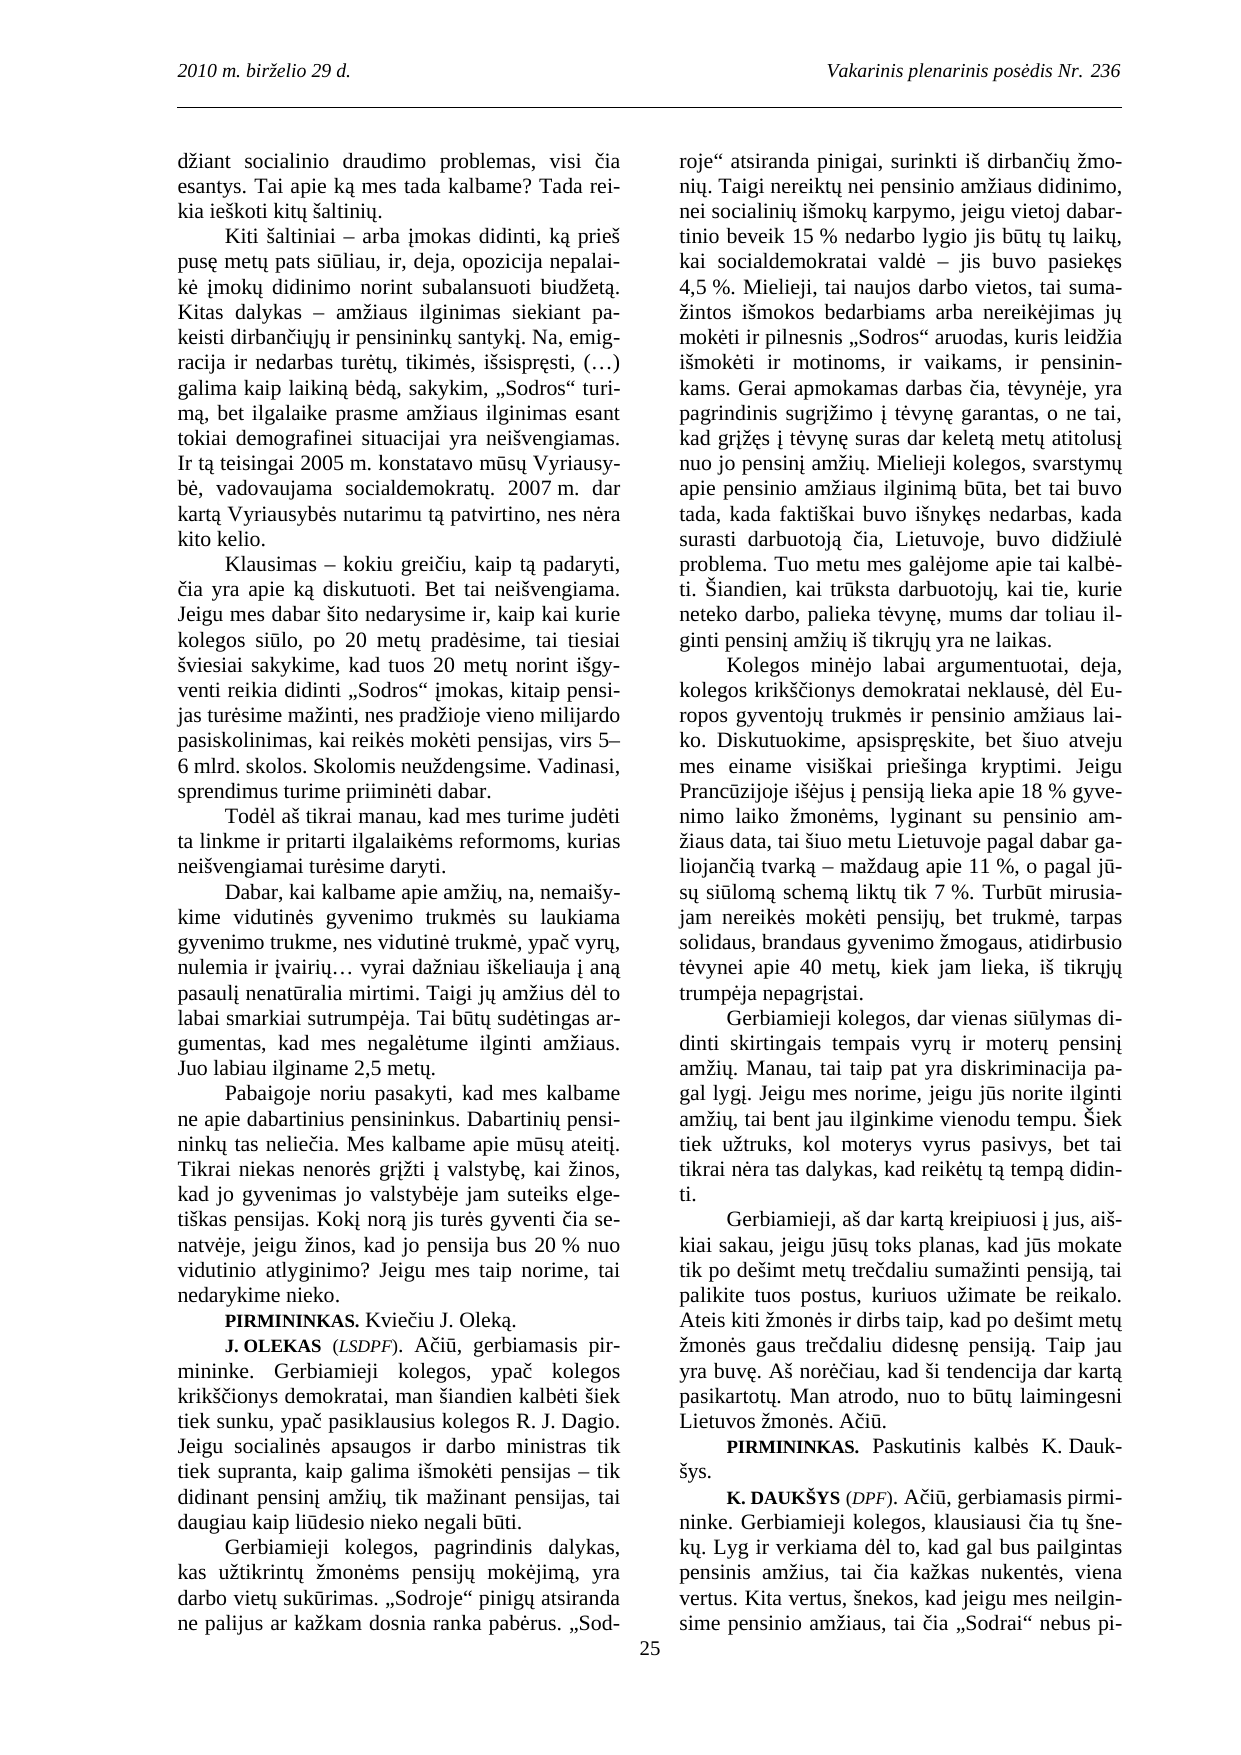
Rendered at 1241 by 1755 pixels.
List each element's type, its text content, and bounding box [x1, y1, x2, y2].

text Ger­bia­mie­ji ko­le­gos, dar vie­nas siū­ly­mas di­din­ti skir­tin­gais tem­pais vy­rų ir mo­te­rų pen­si­nį am­žių. Ma­nau, tai taip pat yra dis­kri­mi­na­ci­ja pa­gal ly­gį. Jei­gu mes no­ri­me, jei­gu jūs no­ri­te il­gin­ti am­žių, tai bent jau il­gin­ki­me vie­no­du tem­pu. Šiek tiek už­truks, kol mo­te­rys vy­rus pa­si­vys, bet tai tik­rai nė­ra tas da­ly­kas, kad rei­kė­tų tą tem­pą di­din­ti. [679, 1005, 1122, 1206]
text Ger­bia­mie­ji, aš dar kar­tą krei­piuo­si į jus, aiš­kiai sa­kau, jei­gu jū­sų toks pla­nas, kad jūs mo­ka­te tik po de­šimt me­tų treč­da­liu su­ma­žin­ti pen­si­ją, tai pa­li­ki­te tuos pos­tus, ku­riuos už­ima­te be rei­ka­lo. At­eis ki­ti žmo­nės ir dirbs taip, kad po de­šimt me­tų žmo­nės gaus treč­da­liu di­des­nę pen­si­ją. Taip jau yra bu­vę. Aš no­rė­čiau, kad ši ten­den­ci­ja dar kar­tą pa­si­kar­to­tų. Man at­ro­do, nuo to bū­tų lai­min­ges­ni Lie­tu­vos žmo­nės. Ačiū. [679, 1206, 1122, 1433]
text Da­bar, kai kal­ba­me apie am­žių, na, ne­mai­šy­ki­me vi­du­ti­nės gy­ve­ni­mo truk­mės su lau­kia­ma gy­ve­ni­mo truk­me, nes vi­du­ti­nė truk­mė, ypač vy­rų, nu­le­mia ir įvai­rių… vy­rai daž­niau iš­ke­liau­ja į aną pa­sau­lį ne­na­tū­ra­lia mir­ti­mi. Tai­gi jų am­žius dėl to la­bai smar­kiai su­trum­pė­ja. Tai bū­tų su­dė­tin­gas ar­gu­men­tas, kad mes ne­ga­lė­tu­me il­gin­ti am­žiaus. Juo la­biau il­gi­na­me 2,5 me­tų. [177, 879, 620, 1080]
text PIRMININKAS. Kvie­čiu J. Ole­ką. [177, 1307, 620, 1332]
text Pa­bai­go­je no­riu pa­sa­ky­ti, kad mes kal­ba­me ne apie da­bar­ti­nius pen­si­nin­kus. Da­bar­ti­nių pen­si­nin­kų tas ne­lie­čia. Mes kal­ba­me apie mū­sų at­ei­tį. Tik­rai nie­kas ne­no­rės grįž­ti į vals­ty­bę, kai ži­nos, kad jo gy­ve­ni­mas jo vals­ty­bė­je jam su­teiks el­ge­tiš­kas pen­si­jas. Ko­kį no­rą jis tu­rės gy­ven­ti čia se­nat­vė­je, jei­gu ži­nos, kad jo pen­si­ja bus 20 % nuo vi­du­ti­nio at­ly­gi­ni­mo? Jei­gu mes taip no­ri­me, tai ne­da­ry­ki­me nie­ko. [177, 1080, 620, 1307]
text džiant so­cia­li­nio drau­di­mo pro­ble­mas, vi­si čia esan­tys. Tai apie ką mes ta­da kal­ba­me? Ta­da rei­kia ieš­ko­ti ki­tų šal­ti­nių. [177, 148, 620, 223]
text Ger­bia­mie­ji ko­le­gos, pa­grin­di­nis da­ly­kas, kas už­tik­rin­tų žmo­nėms pen­si­jų mo­kė­ji­mą, yra dar­bo vie­tų su­kū­ri­mas. „Sod­ro­je“ pi­ni­gų at­si­ran­da ne pa­li­jus ar kaž­kam dos­nia ran­ka pa­bė­rus. „Sod­ [177, 1534, 620, 1635]
text Ki­ti šal­ti­niai – ar­ba įmo­kas di­din­ti, ką prieš pu­sę me­tų pats siū­liau, ir, de­ja, opo­zi­ci­ja ne­pa­lai­kė įmo­kų di­di­ni­mo no­rint su­ba­lan­suo­ti biu­dže­tą. Ki­tas da­ly­kas – am­žiaus il­gi­ni­mas sie­kiant pa­keisti dir­ban­čių­jų ir pen­si­nin­kų san­ty­kį. Na, emig­ra­ci­ja ir ne­dar­bas tu­rė­tų, ti­ki­mės, iš­si­spręs­ti, (…) ga­lima kaip lai­ki­ną bė­dą, sa­ky­kim, „Sod­ros“ tu­ri­mą, bet il­ga­lai­ke pras­me am­žiaus il­gi­ni­mas esant to­kiai de­mo­gra­finei si­tu­a­ci­jai yra ne­iš­ven­gia­mas. Ir tą tei­sin­gai 2005 m. kon­sta­ta­vo mū­sų Vy­riau­sy­bė, va­do­vau­ja­ma so­cial­de­mok­ra­tų. 2007 m. dar kar­tą Vy­riau­sy­bės nu­ta­ri­mu tą pa­tvir­ti­no, nes nė­ra ki­to ke­lio. [177, 223, 620, 551]
text To­dėl aš tik­rai ma­nau, kad mes tu­ri­me ju­dė­ti ta lin­kme ir pri­tar­ti il­ga­lai­kėms re­for­moms, ku­rias ne­iš­ven­gia­mai tu­rė­si­me da­ry­ti. [177, 803, 620, 879]
text K. DAUKŠYS (DPF). Ačiū, ger­bia­ma­sis pir­mi­nin­ke. Ger­bia­mie­ji ko­le­gos, klau­siau­si čia tų šne­kų. Lyg ir ver­kia­ma dėl to, kad gal bus pail­gin­tas pen­si­nis am­žius, tai čia kaž­kas nu­ken­tės, vie­na ver­tus. Ki­ta ver­tus, šne­kos, kad jei­gu mes ne­il­gin­si­me pen­si­nio am­žiaus, tai čia „Sod­rai“ ne­bus pi­ [679, 1484, 1122, 1635]
text J. OLEKAS (LSDPF). Ačiū, ger­bia­ma­sis pir­mi­nin­ke. Ger­bia­mie­ji ko­le­gos, ypač ko­le­gos krikš­čio­nys de­mok­ra­tai, man šian­dien kal­bė­ti šiek tiek sun­ku, ypač pa­si­klau­sius ko­le­gos R. J. Da­gio. Jei­gu so­cia­li­nės ap­sau­gos ir dar­bo mi­nist­ras tik tiek su­pran­ta, kaip ga­li­ma iš­mo­kė­ti pen­si­jas – tik di­di­nant pen­si­nį am­žių, tik ma­ži­nant pen­si­jas, tai dau­giau kaip liū­de­sio nie­ko ne­ga­li bū­ti. [177, 1332, 620, 1534]
text ro­je“ at­si­ran­da pi­ni­gai, su­rink­ti iš dir­ban­čių žmo­nių. Tai­gi ne­reik­tų nei pen­si­nio am­žiaus di­di­ni­mo, nei so­cia­li­nių iš­mo­kų kar­py­mo, jei­gu vie­toj da­bar­ti­nio be­veik 15 % ne­dar­bo ly­gio jis bū­tų tų lai­kų, kai so­cial­de­mok­ra­tai val­dė – jis bu­vo pa­sie­kęs 4,5 %. Mie­lie­ji, tai nau­jos dar­bo vie­tos, tai su­ma­žin­tos iš­mo­kos be­dar­biams ar­ba ne­rei­kė­ji­mas jų mo­kė­ti ir pil­nes­nis „Sod­ros“ aruo­das, ku­ris lei­džia iš­mo­kė­ti ir mo­ti­noms, ir vai­kams, ir pen­si­nin­kams. Ge­rai ap­mo­ka­mas dar­bas čia, tė­vy­nė­je, yra pa­grin­di­nis su­grį­ži­mo į tė­vy­nę ga­ran­tas, o ne tai, kad grį­žęs į tė­vy­nę su­ras dar ke­le­tą me­tų ati­to­lu­sį nuo jo pen­si­nį am­žių. Mie­lie­ji ko­le­gos, svars­ty­mų apie pen­si­nio am­žiaus il­gi­ni­mą bū­ta, bet tai bu­vo ta­da, ka­da fak­tiš­kai bu­vo iš­ny­kęs ne­dar­bas, ka­da su­ras­ti dar­buo­to­ją čia, Lie­tu­vo­je, bu­vo di­džiu­lė pro­ble­ma. Tuo me­tu mes ga­lė­jo­me apie tai kal­bė­ti. Šian­dien, kai trūks­ta dar­buo­to­jų, kai tie, ku­rie ne­te­ko dar­bo, pa­lie­ka tė­vy­nę, mums dar to­liau il­gin­ti pen­si­nį am­žių iš tik­rų­jų yra ne lai­kas. [679, 148, 1122, 652]
text PIRMININKAS. Pas­ku­ti­nis kal­bės K. Dauk­šys. [679, 1433, 1122, 1484]
text Klau­si­mas – ko­kiu grei­čiu, kaip tą pa­da­ry­ti, čia yra apie ką dis­ku­tuo­ti. Bet tai ne­iš­ven­gia­ma. Jei­gu mes da­bar ši­to ne­da­ry­si­me ir, kaip kai ku­rie ko­le­gos siū­lo, po 20 me­tų pra­dė­si­me, tai tie­siai švie­siai sa­ky­ki­me, kad tuos 20 me­tų no­rint iš­gy­ven­ti rei­kia di­din­ti „Sod­ros“ įmo­kas, ki­taip pen­si­jas tu­rė­si­me ma­žin­ti, nes pra­džio­je vie­no mi­li­jar­do pa­si­sko­li­ni­mas, kai rei­kės mo­kė­ti pen­si­jas, virs 5–6 mlrd. sko­los. Sko­lo­mis ne­už­deng­si­me. Va­di­na­si, spren­di­mus tu­ri­me pri­imi­nė­ti da­bar. [177, 551, 620, 803]
text Ko­le­gos mi­nė­jo la­bai ar­gu­men­tuo­tai, de­ja, ko­le­gos krikš­čio­nys de­mok­ra­tai ne­klau­sė, dėl Eu­ro­pos gy­ven­to­jų truk­mės ir pen­si­nio am­žiaus lai­ko. Dis­ku­tuo­ki­me, ap­si­spręs­ki­te, bet šiuo at­ve­ju mes ei­na­me vi­siš­kai prie­šin­ga kryp­ti­mi. Jei­gu Pran­cū­zi­jo­je iš­ėjus į pen­si­ją lie­ka apie 18 % gy­ve­ni­mo lai­ko žmo­nėms, ly­gi­nant su pen­si­nio am­žiaus da­ta, tai šiuo me­tu Lie­tu­vo­je pa­gal da­bar ga­lio­jan­čią tvar­ką – maž­daug apie 11 %, o pa­gal jū­sų siū­lo­mą sche­mą lik­tų tik 7 %. Tur­būt mi­ru­sia­jam ne­rei­kės mo­kė­ti pen­si­jų, bet truk­mė, tar­pas so­li­daus, bran­daus gy­ve­ni­mo žmo­gaus, ati­dir­bu­sio tė­vy­nei apie 40 me­tų, kiek jam lie­ka, iš tik­rų­jų trum­pė­ja ne­pa­grįs­tai. [679, 652, 1122, 1005]
